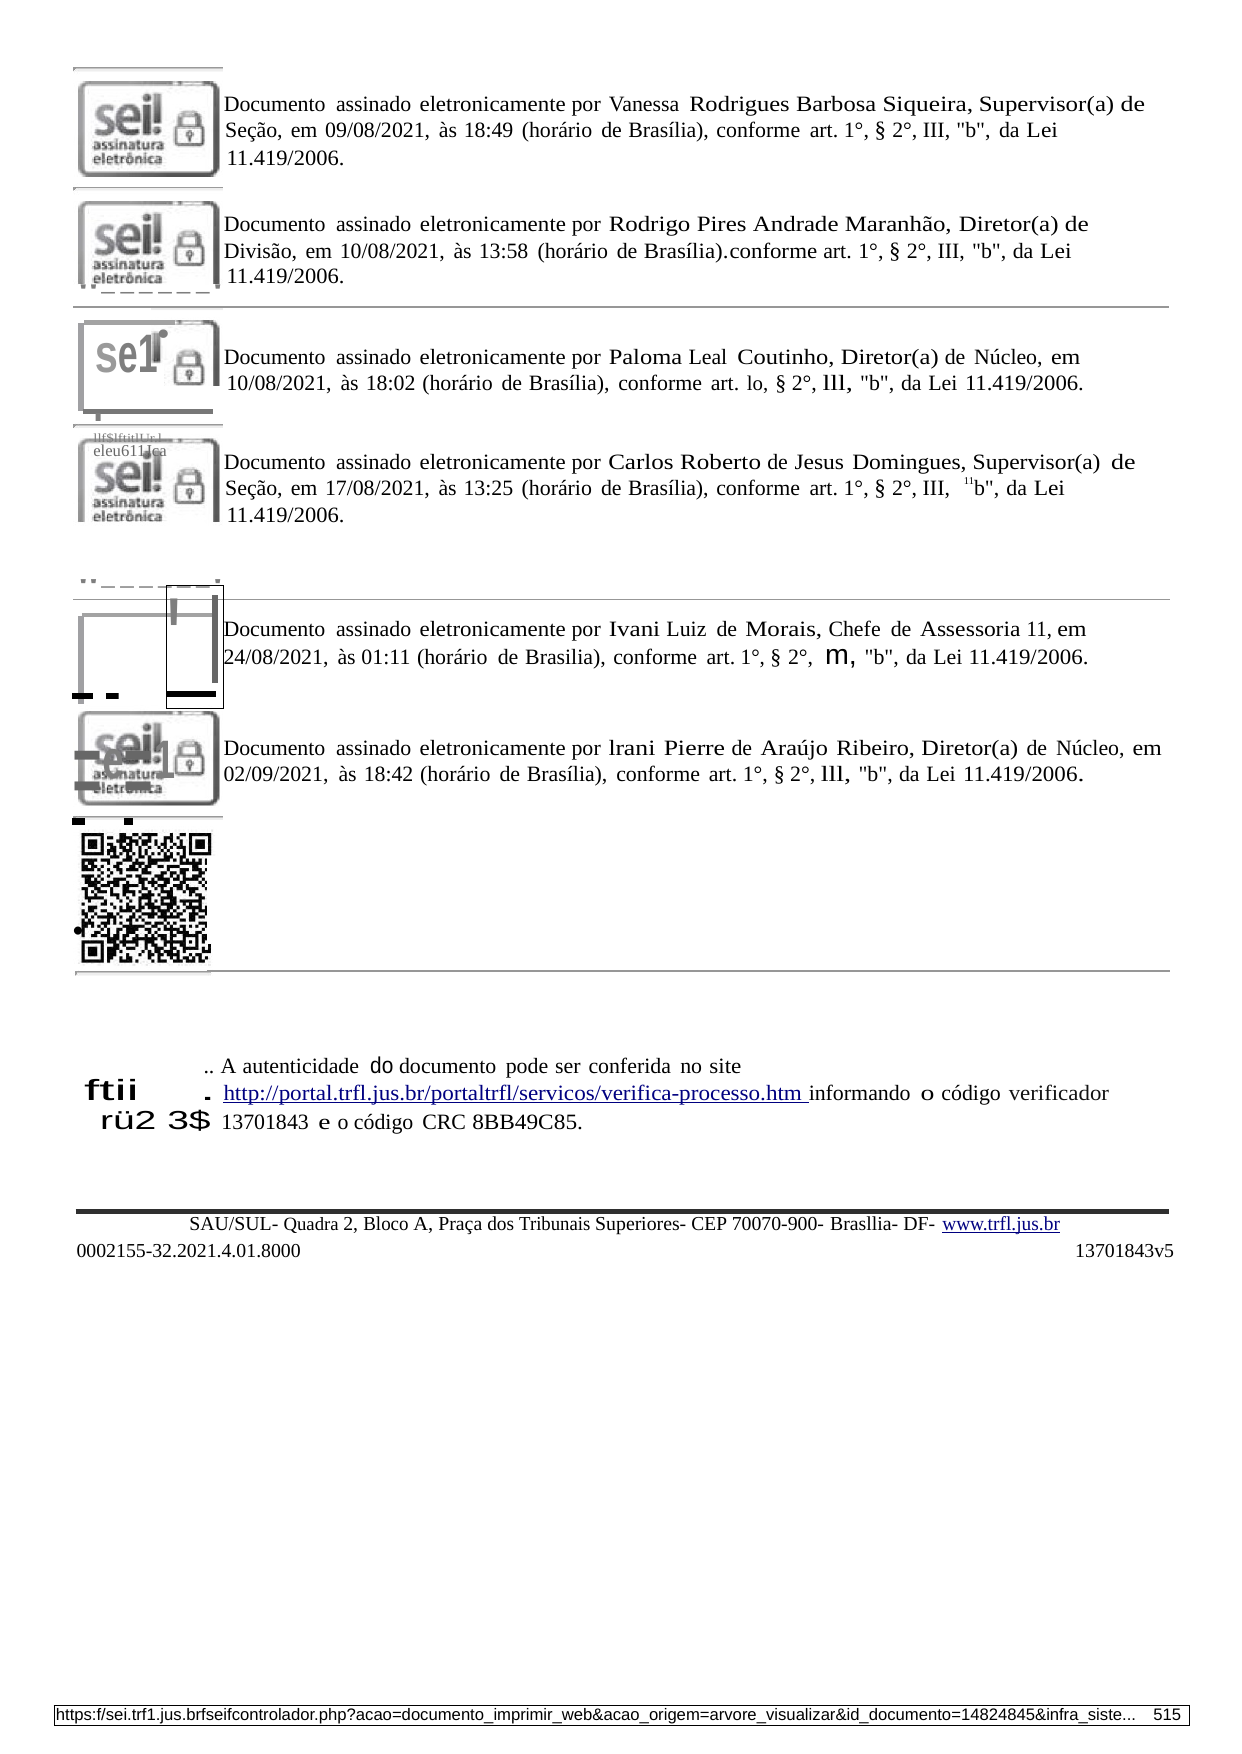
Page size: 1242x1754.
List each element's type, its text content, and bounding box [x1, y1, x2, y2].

picture [151, 308, 223, 386]
text Divisão, em 10/08/2021, às 13:58 (horário de Brasília).conforme art. 1°, § 2°, III, "b", da Lei [223, 237, 1202, 263]
text "------' [78, 280, 223, 303]
text SAU/SUL- Quadra 2, Bloco A, Praça dos Tribunais Superiores- CEP 70070-900- Brasllia- DF- www.trfl.jus.br [188, 1212, 1060, 1235]
text .. A autenticidade do documento pode ser conferida no site [203, 1052, 1202, 1078]
text Documento assinado eletronicamente por Rodrigo Pires Andrade Maranhão, Diretor(a) de [223, 211, 1202, 236]
text ftii . http://portal.trfl.jus.br/portaltrfl/servicos/verifica-processo.htm informando o código verificador [84, 1078, 1202, 1106]
text Documento assinado eletronicamente por Ivani Luiz de Morais, Chefe de Assessoria 11, em [224, 616, 1202, 641]
text Documento assinado eletronicamente por Vanessa Rodrigues Barbosa Siqueira, Supervisor(a) de [223, 91, 1202, 116]
text =e=1• [72, 585, 160, 962]
text rü2 3$ 13701843 e o código CRC 8BB49C85. [100, 1106, 1202, 1135]
text 24/08/2021, às 01:11 (horário de Brasilia), conforme art. 1°, § 2°, m, "b", da Lei 11.419/2006. [224, 641, 1202, 670]
text 11.419/2006. [226, 144, 1202, 169]
text 11.419/2006. [226, 263, 1202, 289]
picture [73, 416, 223, 530]
text ' [167, 586, 223, 708]
picture [73, 62, 223, 291]
text Seção, em 09/08/2021, às 18:49 (horário de Brasília), conforme art. 1°, § 2°, III, "b", da Lei [225, 116, 1202, 143]
text Documento assinado eletronicamente por lrani Pierre de Araújo Ribeiro, Diretor(a) de Núcleo, em [223, 734, 1202, 760]
text "------' [78, 574, 223, 585]
text 10/08/2021, às 18:02 (horário de Brasília), conforme art. lo, § 2°, lll, "b", da Lei 11.419/2006. [226, 370, 1202, 395]
text 0002155-32.2021.4.01.8000 13701843v5 [76, 1239, 1202, 1262]
text 11.419/2006. [226, 502, 1202, 527]
text Seção, em 17/08/2021, às 13:25 (horário de Brasília), conforme art. 1°, § 2°, III, 11b", da Lei [225, 474, 1202, 500]
text 02/09/2021, às 18:42 (horário de Brasília), conforme art. 1°, § 2°, lll, "b", da Lei 11.419/2006. [223, 761, 1202, 785]
text Documento assinado eletronicamente por Paloma Leal Coutinho, Diretor(a) de Núcleo, em [223, 344, 1202, 369]
picture [73, 705, 223, 976]
text se1•. llf$lftitlUr.l eleu611Jca [93, 329, 175, 460]
text Documento assinado eletronicamente por Carlos Roberto de Jesus Domingues, Supervisor(a) de [223, 449, 1202, 474]
